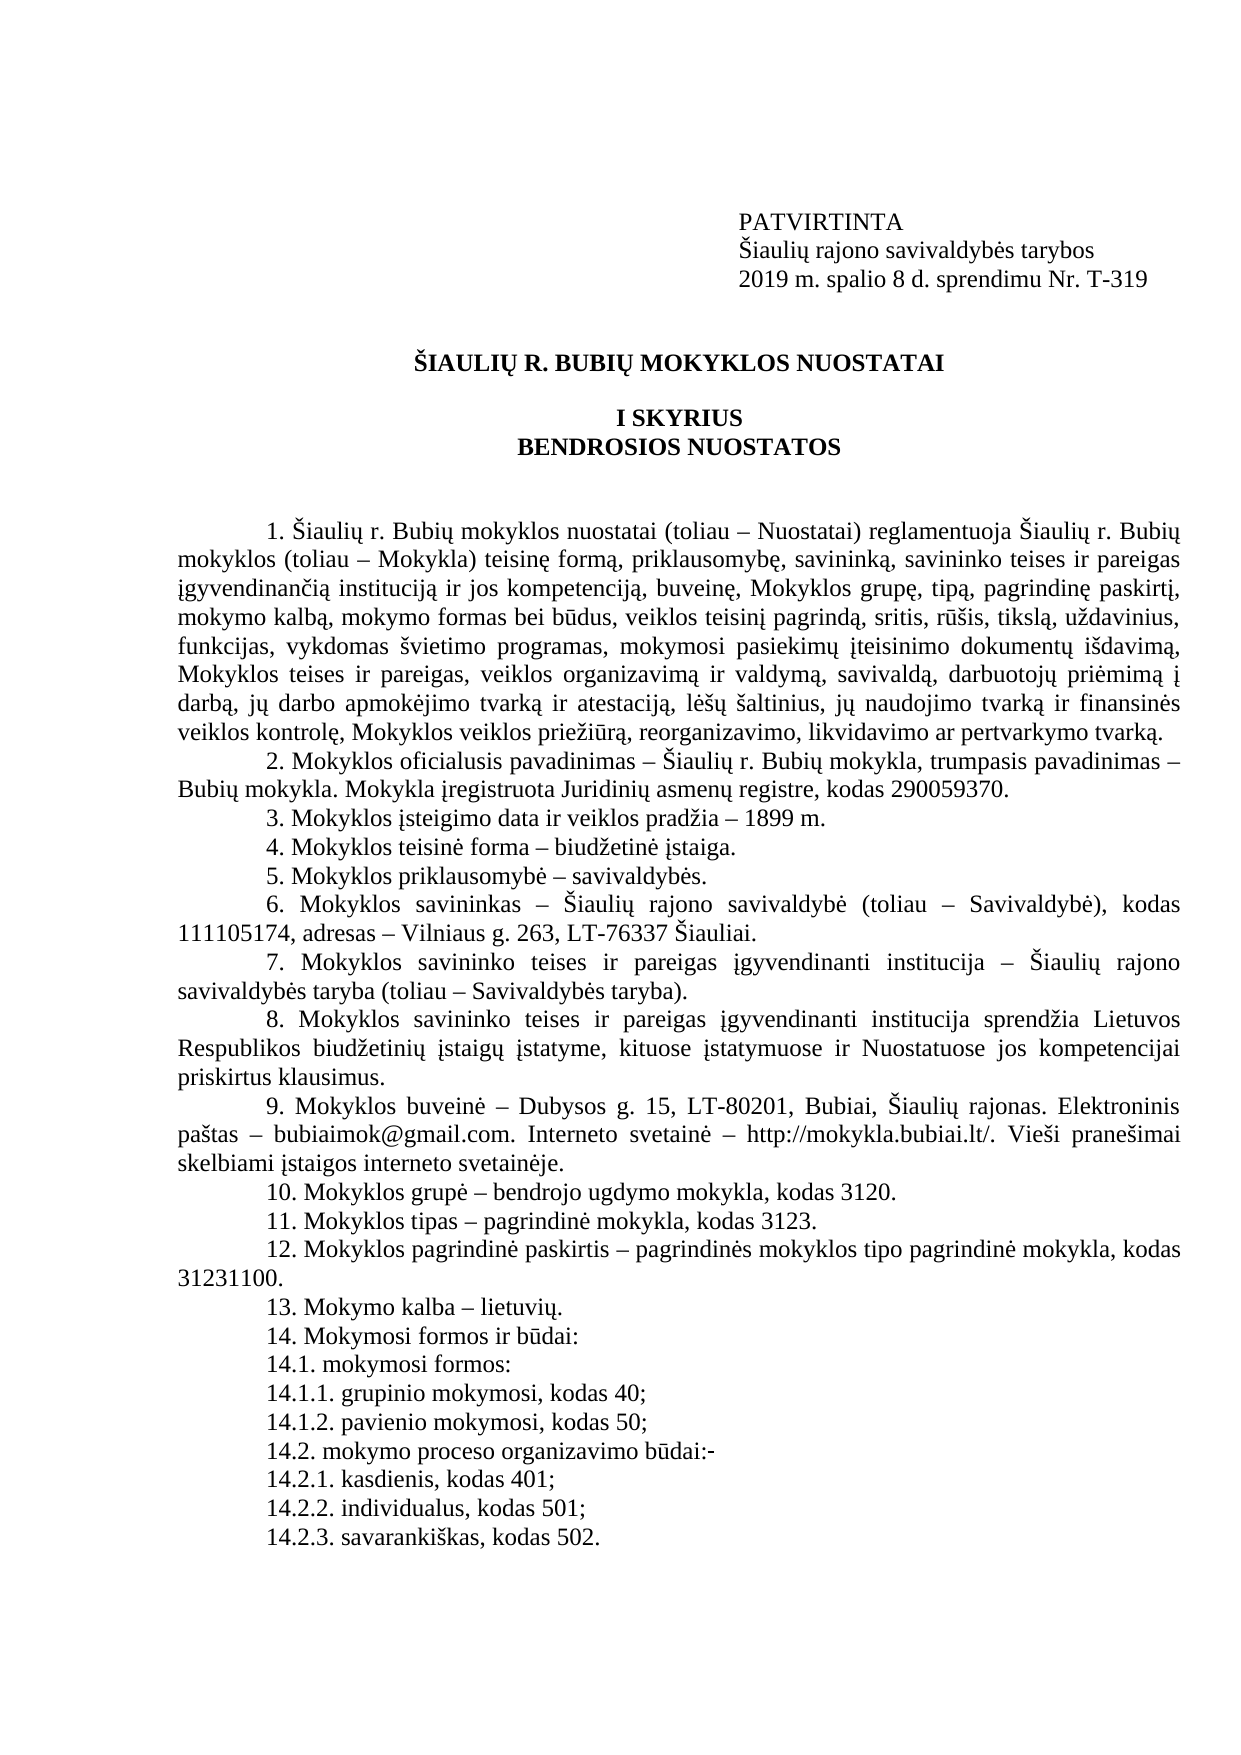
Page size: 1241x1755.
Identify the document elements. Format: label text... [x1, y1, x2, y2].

text 13. Mokymo kalba – lietuvių. [177, 1292, 1181, 1321]
text 8. Mokyklos savininko teises ir pareigas įgyvendinanti institucija sprendžia Lietuvos Respublikos biudžetinių įstaigų įstatyme, kituose įstatymuose ir Nuostatuose jos kompetencijai priskirtus klausimus. [177, 1004, 1181, 1091]
text 14.2. mokymo proceso organizavimo būdai: [177, 1436, 1181, 1464]
text 11. Mokyklos tipas – pagrindinė mokykla, kodas 3123. [177, 1206, 1181, 1234]
text 9. Mokyklos buveinė – Dubysos g. 15, LT-80201, Bubiai, Šiaulių rajonas. Elektroninis paštas – bubiaimok@gmail.com. Interneto svetainė – http://mokykla.bubiai.lt/. Vieši pranešimai skelbiami įstaigos interneto svetainėje. [177, 1091, 1181, 1177]
text 14.1.1. grupinio mokymosi, kodas 40; [177, 1378, 1181, 1407]
text BENDROSIOS NUOSTATOS [177, 432, 1181, 461]
text I SKYRIUS [177, 403, 1181, 432]
text 1. Šiaulių r. Bubių mokyklos nuostatai (toliau – Nuostatai) reglamentuoja Šiaulių r. Bubių mokyklos (toliau – Mokykla) teisinę formą, priklausomybę, savininką, savininko teises ir pareigas įgyvendinančią instituciją ir jos kompetenciją, buveinę, Mokyklos grupę, tipą, pagrindinę paskirtį, mokymo kalbą, mokymo formas bei būdus, veiklos teisinį pagrindą, sritis, rūšis, tikslą, uždavinius, funkcijas, vykdomas švietimo programas, mokymosi pasiekimų įteisinimo dokumentų išdavimą, Mokyklos teises ir pareigas, veiklos organizavimą ir valdymą, savivaldą, darbuotojų priėmimą į darbą, jų darbo apmokėjimo tvarką ir atestaciją, lėšų šaltinius, jų naudojimo tvarką ir finansinės veiklos kontrolę, Mokyklos veiklos priežiūrą, reorganizavimo, likvidavimo ar pertvarkymo tvarką. [177, 516, 1181, 746]
text 12. Mokyklos pagrindinė paskirtis – pagrindinės mokyklos tipo pagrindinė mokykla, kodas 31231100. [177, 1234, 1181, 1292]
text Šiaulių rajono savivaldybės tarybos [177, 235, 1181, 264]
text 2019 m. spalio 8 d. sprendimu Nr. T-319 [177, 264, 1181, 293]
text 14.2.3. savarankiškas, kodas 502. [177, 1522, 1181, 1551]
text 10. Mokyklos grupė – bendrojo ugdymo mokykla, kodas 3120. [177, 1177, 1181, 1206]
text 7. Mokyklos savininko teises ir pareigas įgyvendinanti institucija – Šiaulių rajono savivaldybės taryba (toliau – Savivaldybės taryba). [177, 947, 1181, 1004]
text PATVIRTINTA [177, 207, 1181, 235]
text 3. Mokyklos įsteigimo data ir veiklos pradžia – 1899 m. [177, 803, 1181, 832]
text 4. Mokyklos teisinė forma – biudžetinė įstaiga. [177, 832, 1181, 861]
text 14.1.2. pavienio mokymosi, kodas 50; [177, 1407, 1181, 1436]
text 14. Mokymosi formos ir būdai: [177, 1321, 1181, 1349]
text 14.2.2. individualus, kodas 501; [177, 1493, 1181, 1522]
text 14.1. mokymosi formos: [177, 1349, 1181, 1378]
text ŠIAULIŲ R. BUBIŲ MOKYKLOS NUOSTATAI [177, 348, 1181, 377]
text 6. Mokyklos savininkas – Šiaulių rajono savivaldybė (toliau – Savivaldybė), kodas 111105174, adresas – Vilniaus g. 263, LT-76337 Šiauliai. [177, 889, 1181, 947]
text 2. Mokyklos oficialusis pavadinimas – Šiaulių r. Bubių mokykla, trumpasis pavadinimas – Bubių mokykla. Mokykla įregistruota Juridinių asmenų registre, kodas 290059370. [177, 746, 1181, 803]
text 14.2.1. kasdienis, kodas 401; [177, 1464, 1181, 1493]
text 5. Mokyklos priklausomybė – savivaldybės. [177, 861, 1181, 889]
